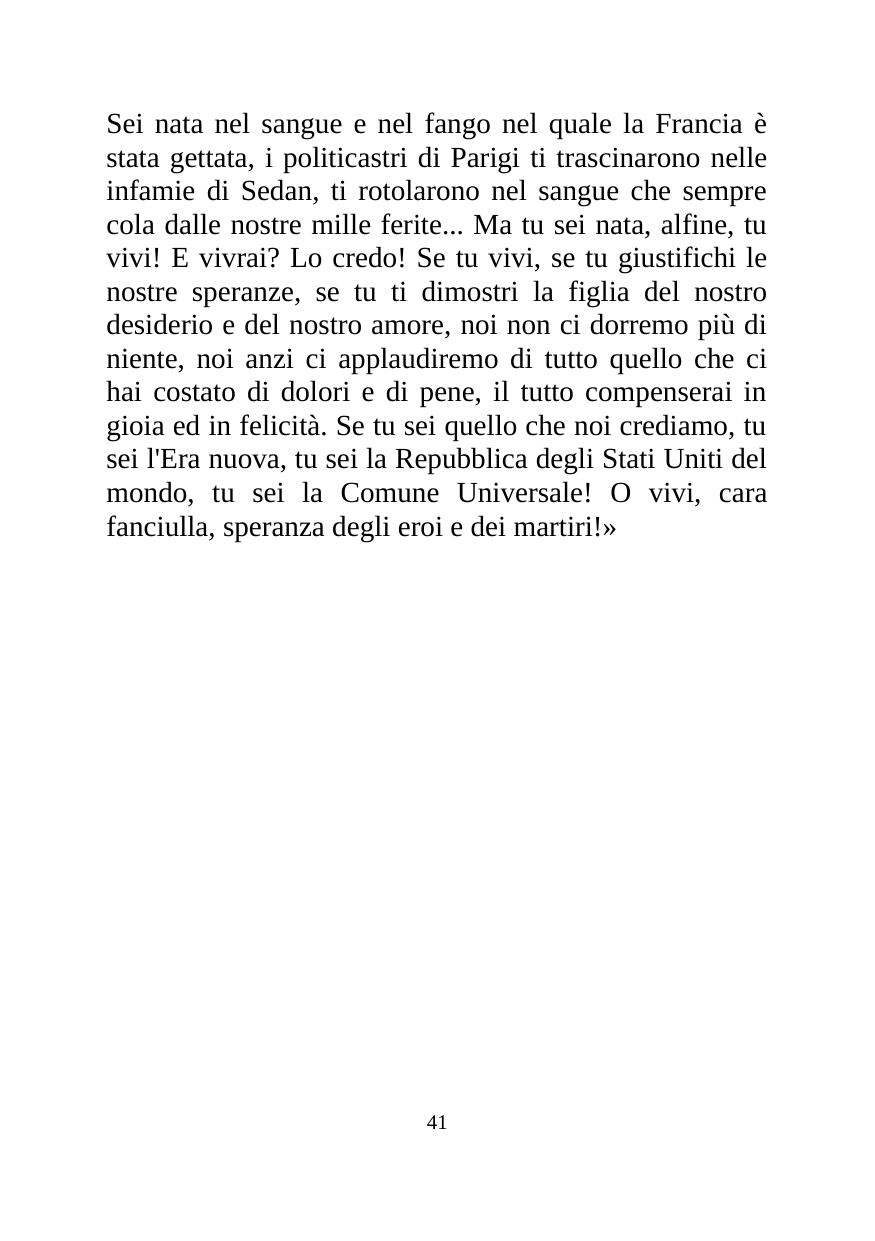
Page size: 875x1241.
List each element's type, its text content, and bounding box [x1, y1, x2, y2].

text Sei nata nel sangue e nel fango nel quale la Francia è stata gettata, i politicastri di Parigi ti trascinarono nelle infamie di Sedan, ti rotolarono nel sangue che sempre cola dalle nostre mille ferite... Ma tu sei nata, alfine, tu vivi! E vivrai? Lo credo! Se tu vivi, se tu giustifichi le nostre speranze, se tu ti dimostri la figlia del nostro desiderio e del nostro amore, noi non ci dorremo più di niente, noi anzi ci applaudiremo di tutto quello che ci hai costato di dolori e di pene, il tutto compenserai in gioia ed in felicità. Se tu sei quello che noi crediamo, tu sei l'Era nuova, tu sei la Repubblica degli Stati Uniti del mondo, tu sei la Comune Universale! O vivi, cara fanciulla, speranza degli eroi e dei martiri!» [106, 106, 768, 542]
